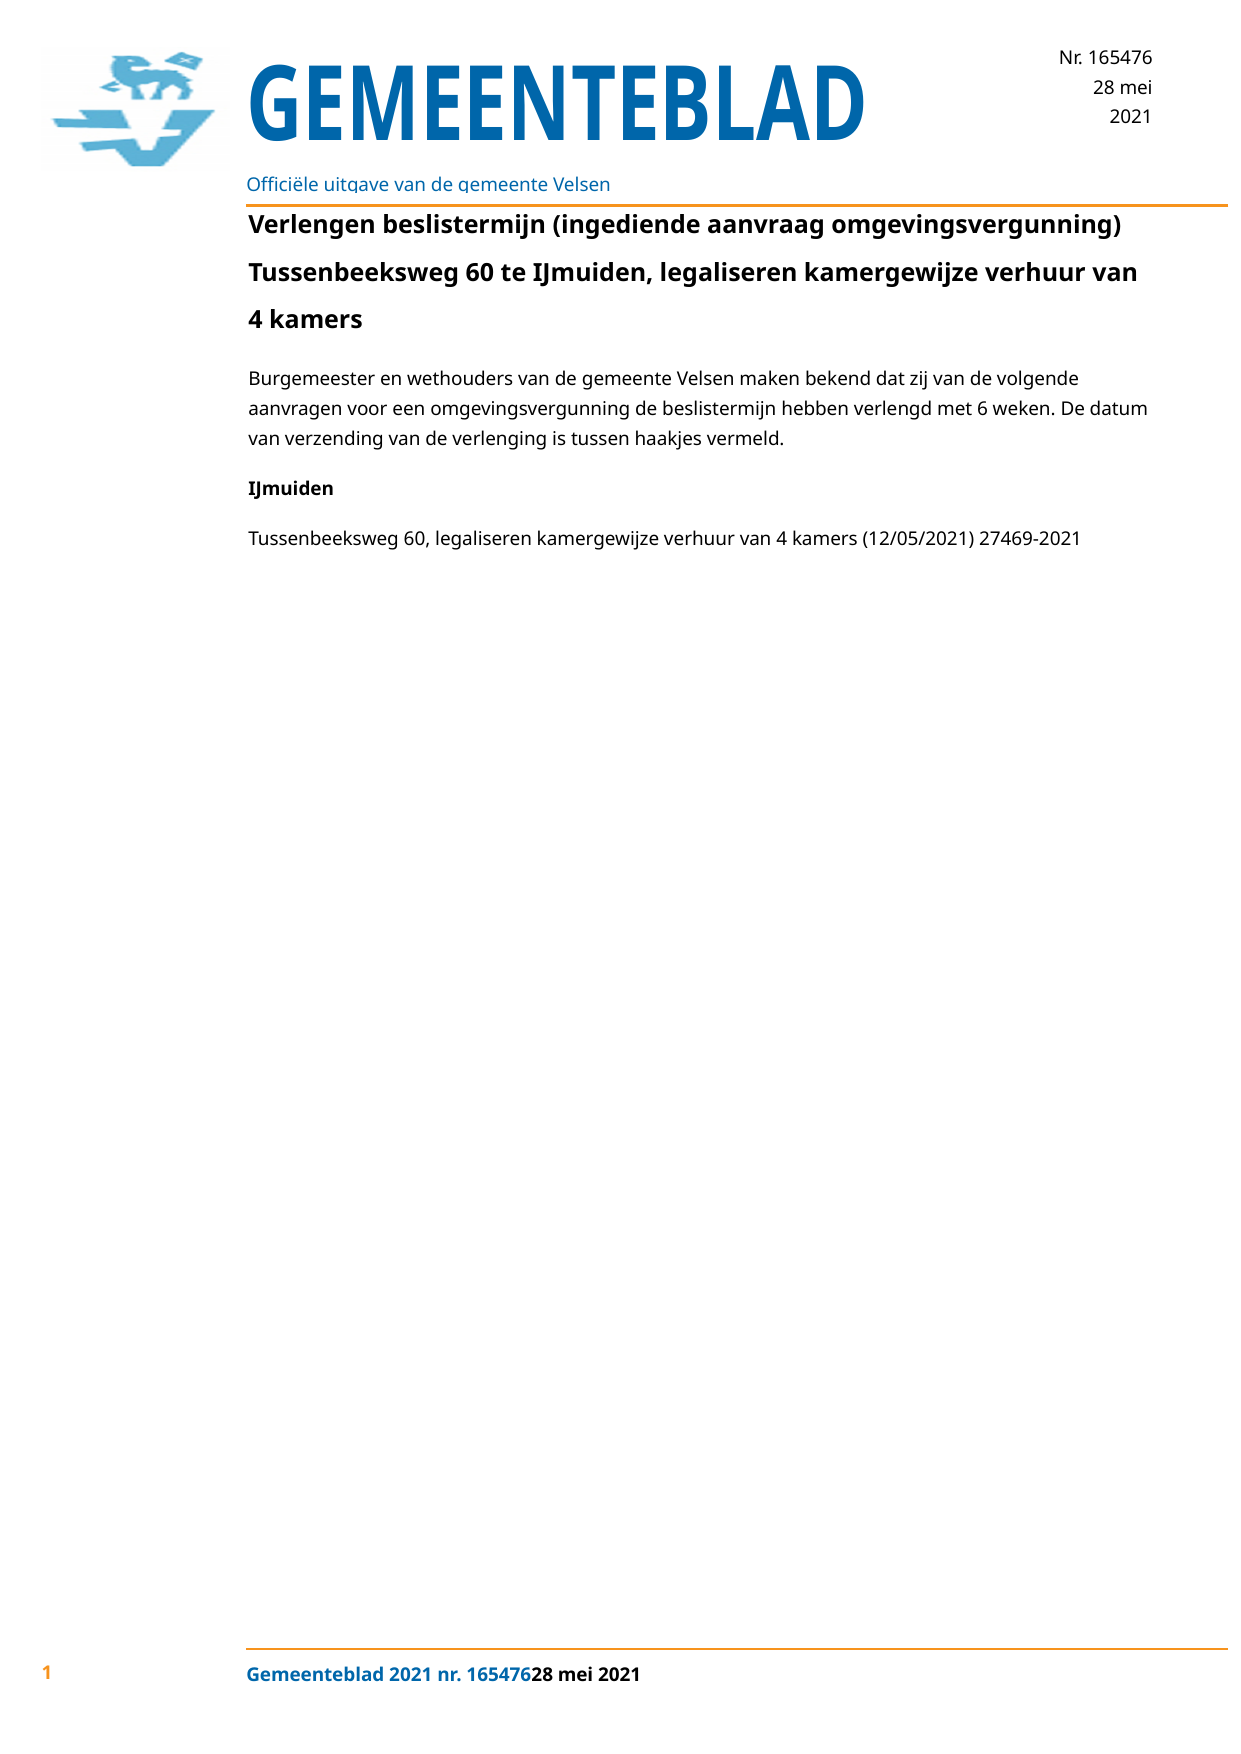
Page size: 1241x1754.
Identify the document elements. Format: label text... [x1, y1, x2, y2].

text Burgemeester en wethouders van de gemeente Velsen maken bekend dat zij van de volgende aanvragen voor een omgevingsvergunning de beslistermijn hebben verlengd met 6 weken. De datum van verzending van de verlenging is tussen haakjes vermeld. [248, 366, 1152, 450]
picture [41, 47, 231, 172]
text Tussenbeeksweg 60, legaliseren kamergewijze verhuur van 4 kamers (12/05/2021) 27469-2021 [248, 526, 1152, 551]
text IJmuiden [248, 475, 1152, 501]
text Verlengen beslistermijn (ingediende aanvraag omgevingsvergunning) Tussenbeeksweg 60 te IJmuiden, legaliseren kamergewijze verhuur van 4 kamers [248, 207, 1152, 336]
